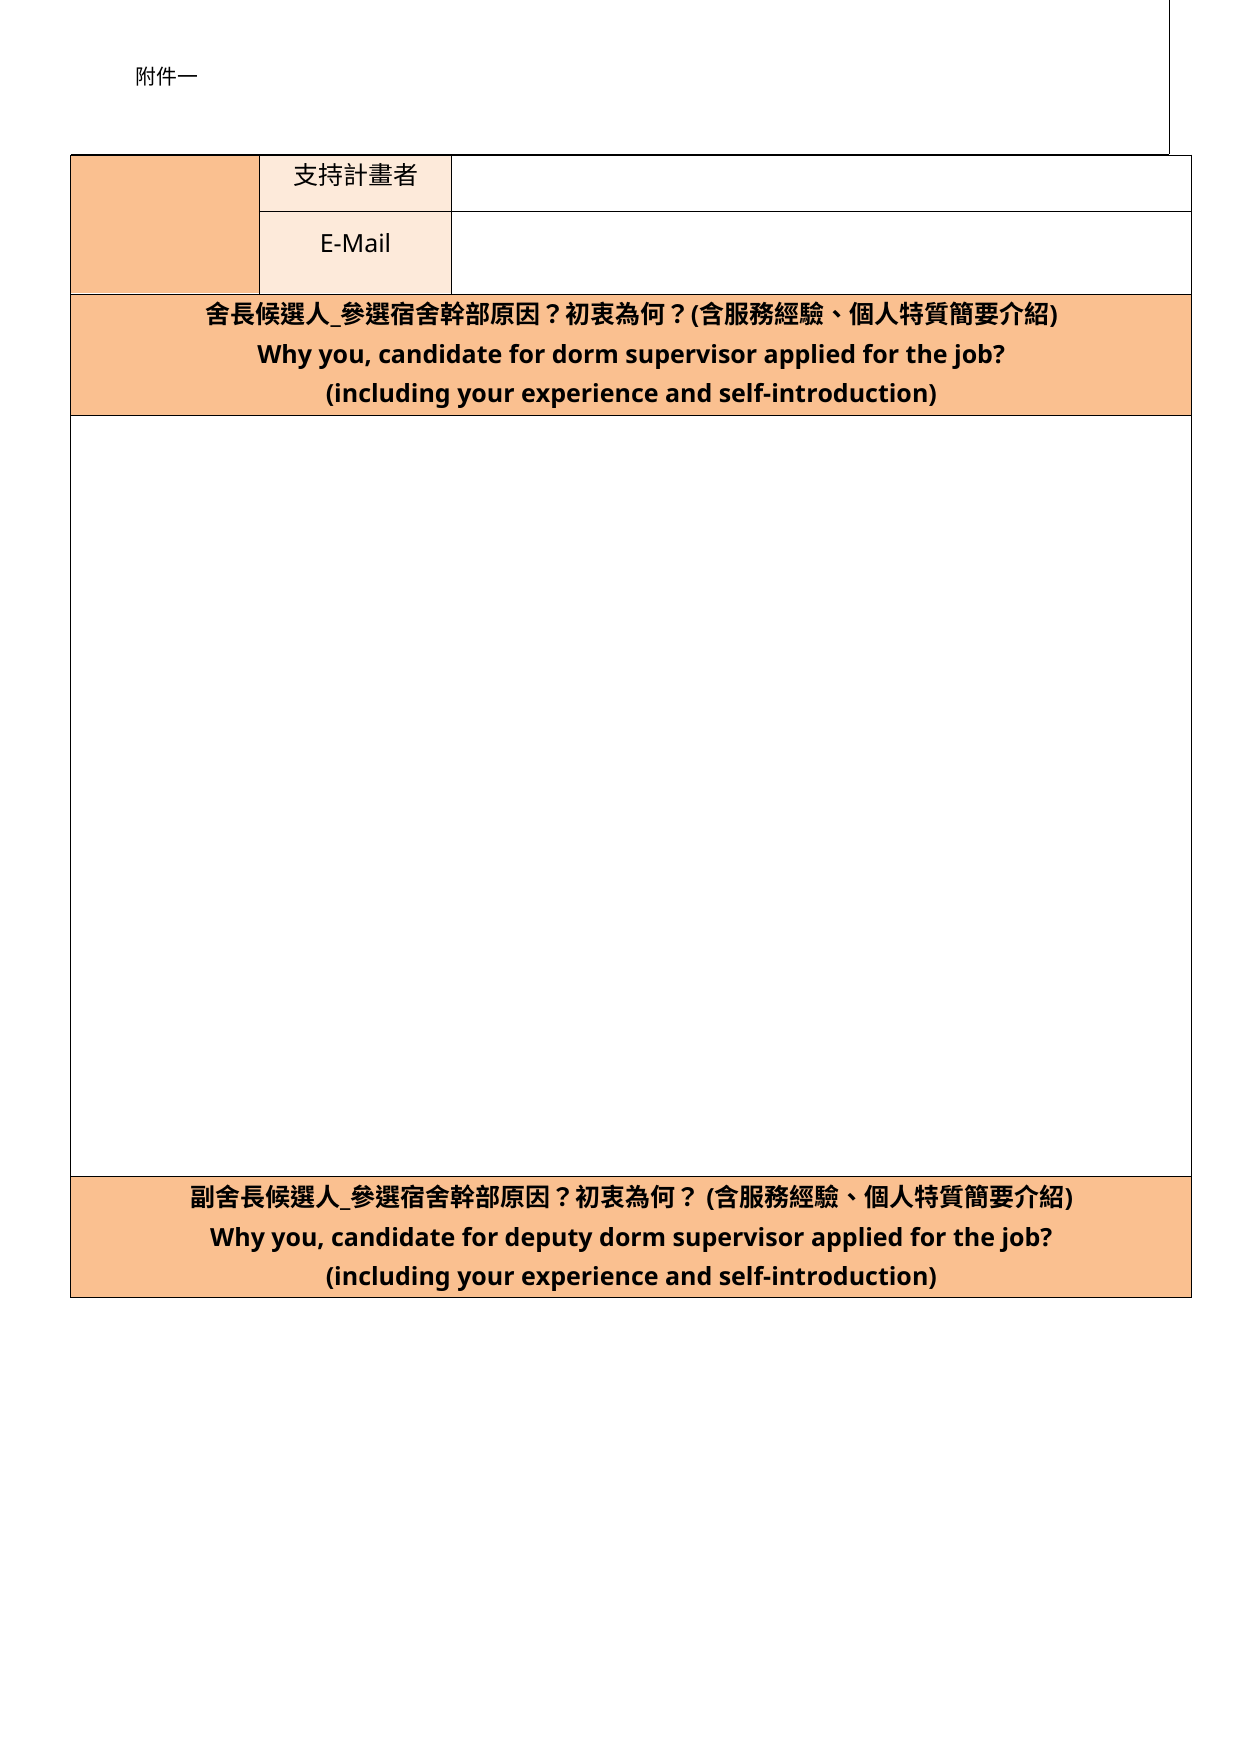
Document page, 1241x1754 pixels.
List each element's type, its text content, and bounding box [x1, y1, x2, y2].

table_cell [452, 212, 1191, 293]
table_cell E-Mail [260, 212, 451, 293]
table_cell [452, 156, 1191, 211]
table_cell 支持計畫者 [260, 156, 451, 211]
table_cell 副舍長候選人_參選宿舍幹部原因？初衷為何？ (含服務經驗、個人特質簡要介紹) Why you, candidate for deputy dorm supervisor applied for the job? (including your experience and self-introduction) [71, 1177, 1191, 1297]
table_cell 舍長候選人_參選宿舍幹部原因？初衷為何？(含服務經驗、個人特質簡要介紹) Why you, candidate for dorm supervisor applied for the job? (including your experience and self-introduction) [71, 295, 1191, 415]
table_cell [71, 416, 1191, 1176]
table_cell [71, 156, 259, 293]
